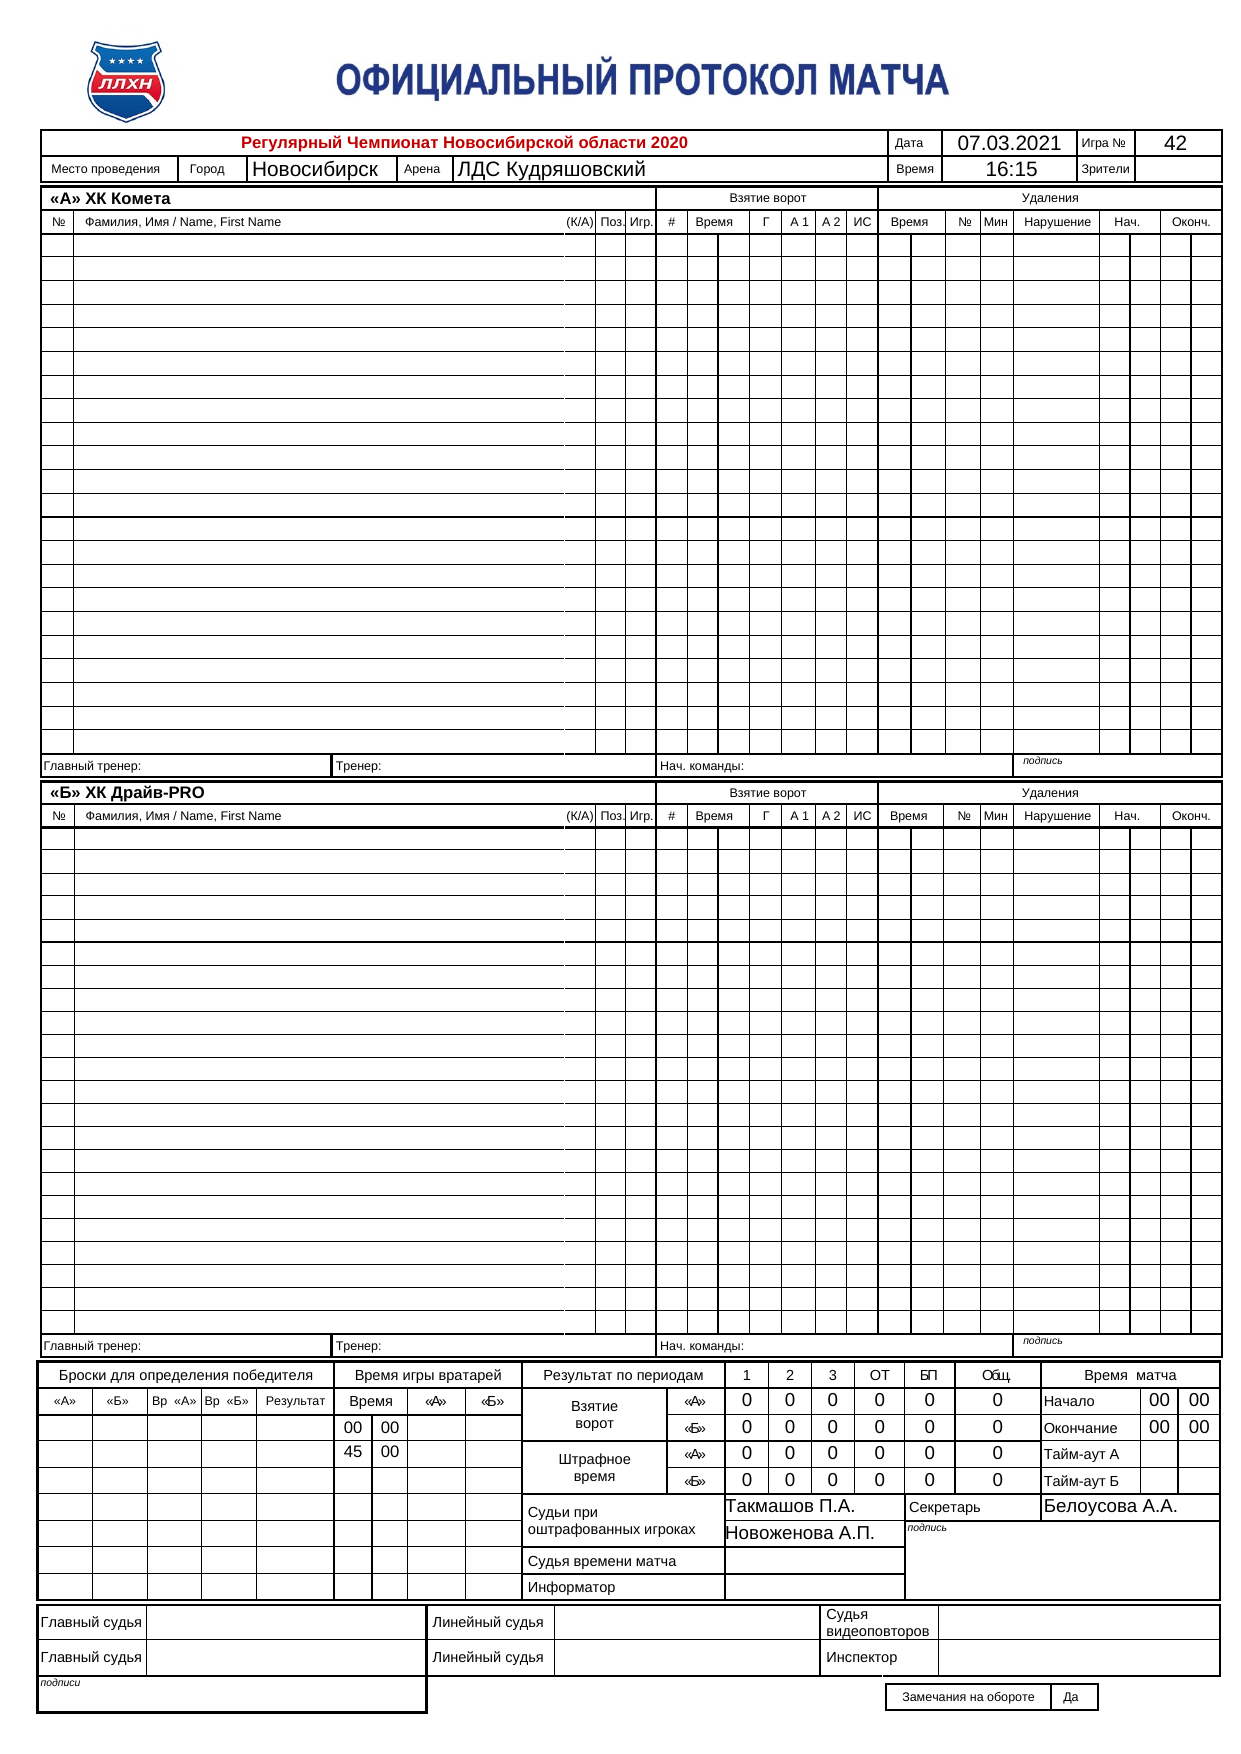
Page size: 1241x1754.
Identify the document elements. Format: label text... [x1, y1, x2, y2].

table_cell [1161, 470, 1190, 493]
table_cell [626, 829, 655, 849]
table_cell Вр «А» [148, 1389, 201, 1413]
table_cell [408, 1521, 465, 1546]
table_cell 00 [1179, 1389, 1219, 1413]
table_cell [626, 989, 655, 1011]
table_cell [688, 636, 717, 658]
table_cell [879, 1311, 910, 1333]
table_cell [847, 1242, 877, 1264]
table_cell [782, 850, 815, 872]
table_cell [719, 1081, 749, 1103]
table_cell [1192, 423, 1221, 445]
table_cell [946, 565, 980, 587]
table_cell [946, 588, 980, 611]
table_cell [944, 1219, 980, 1241]
table_cell [847, 1035, 877, 1057]
table_cell [565, 257, 595, 280]
table_cell [879, 829, 910, 849]
table_cell [74, 446, 564, 469]
table_cell [657, 829, 687, 849]
table_cell [335, 1521, 371, 1546]
table_cell Г [750, 211, 781, 233]
table_cell [879, 896, 910, 918]
table_cell [74, 352, 564, 374]
table_cell [148, 1521, 201, 1546]
table_cell [1100, 1265, 1129, 1287]
table_cell [1131, 470, 1160, 493]
table_cell Главный тренер: [42, 755, 330, 776]
table_cell [93, 1468, 147, 1493]
table_cell [596, 565, 625, 587]
table_cell [657, 1127, 687, 1149]
table_cell [879, 920, 910, 941]
table_cell Тайм-аут А [1042, 1441, 1140, 1467]
table_cell Нач. [1100, 211, 1160, 233]
table_cell 0 [812, 1389, 854, 1413]
table_cell [1161, 1219, 1190, 1241]
table_cell [74, 707, 564, 729]
table_cell [257, 1468, 333, 1493]
table_cell [816, 446, 846, 469]
table_cell [879, 1035, 910, 1057]
table_cell [750, 966, 781, 987]
table_cell Арена [398, 157, 452, 181]
table_cell [719, 1242, 749, 1264]
table_cell Инспектор [821, 1640, 938, 1675]
table_cell [1014, 376, 1099, 398]
table_cell [750, 281, 781, 303]
table_cell [816, 494, 846, 516]
table_cell [148, 1468, 201, 1493]
table_cell [626, 541, 655, 564]
table_cell [946, 659, 980, 682]
table_cell [1131, 541, 1160, 564]
table_cell [202, 1441, 256, 1467]
table_cell [981, 541, 1013, 564]
table_cell [147, 1640, 425, 1675]
table_cell 0 [769, 1468, 811, 1493]
table_cell Игр. [626, 211, 655, 233]
table_cell [981, 966, 1013, 987]
table_cell [1131, 1150, 1160, 1172]
table_cell [1131, 588, 1160, 611]
table_cell [816, 376, 846, 398]
table_header «А» ХК Комета [42, 188, 655, 209]
table_cell [74, 494, 564, 516]
table_cell [626, 565, 655, 587]
table_cell [782, 1265, 815, 1287]
table_cell [912, 1311, 943, 1333]
table_cell [1100, 683, 1129, 706]
table_cell [373, 1547, 407, 1573]
table_cell [626, 1150, 655, 1172]
table_cell [782, 943, 815, 964]
table_cell [93, 1416, 147, 1440]
table_cell [944, 1104, 980, 1126]
table_cell [75, 1058, 564, 1079]
table_cell [202, 1494, 256, 1520]
table_cell [1192, 829, 1221, 849]
table_cell [1014, 707, 1099, 729]
table_cell [1100, 565, 1129, 587]
table_cell [912, 1035, 943, 1057]
table_cell [657, 446, 687, 469]
table_cell [596, 1012, 625, 1033]
table_cell [596, 829, 625, 849]
table_cell [657, 659, 687, 682]
table_cell [565, 1035, 595, 1057]
table_cell [657, 352, 687, 374]
table_cell [879, 966, 910, 987]
table_cell [981, 829, 1013, 849]
table_cell [782, 446, 815, 469]
table_cell [912, 920, 943, 941]
table_cell [1161, 257, 1190, 280]
table_cell [688, 1219, 717, 1241]
table_cell подпись [906, 1522, 1219, 1599]
table_cell [750, 1242, 781, 1264]
table_cell [726, 1548, 904, 1573]
table_cell [1014, 943, 1099, 964]
table_cell [816, 565, 846, 587]
table_cell [719, 943, 749, 964]
table_cell [688, 1242, 717, 1264]
table_cell [596, 1196, 625, 1218]
table_cell 0 [905, 1389, 954, 1413]
table_cell [1136, 157, 1221, 181]
table_cell [596, 920, 625, 941]
table_cell [1100, 470, 1129, 493]
table_cell [750, 376, 781, 398]
table_cell [657, 588, 687, 611]
table_cell [1014, 423, 1099, 445]
table_header Броски для определения победителя [39, 1363, 333, 1387]
table_cell [42, 1035, 74, 1057]
picture [5, 28, 1179, 129]
table_cell [1100, 541, 1129, 564]
table_cell [946, 636, 980, 658]
table_cell [688, 850, 717, 872]
table_cell [847, 683, 877, 706]
table_cell [981, 730, 1013, 753]
table_cell [1131, 257, 1160, 280]
table_cell [565, 829, 595, 849]
table_cell [626, 850, 655, 872]
table_cell 0 [956, 1415, 1040, 1440]
table_cell [912, 707, 945, 729]
table_cell [626, 376, 655, 398]
table_cell [981, 896, 1013, 918]
table_cell [879, 352, 910, 374]
table_cell [565, 376, 595, 398]
table_cell [1192, 588, 1221, 611]
table_cell «А» [39, 1389, 92, 1413]
table_cell [626, 446, 655, 469]
table_cell [879, 707, 910, 729]
table_cell [912, 565, 945, 587]
table_cell [847, 966, 877, 987]
table_cell [1161, 829, 1190, 849]
table_cell [782, 352, 815, 374]
table_cell [657, 1104, 687, 1126]
table_cell [879, 1058, 910, 1079]
table_cell [1100, 1081, 1129, 1103]
table_cell [688, 494, 717, 516]
table_cell [408, 1468, 465, 1493]
table_cell [657, 281, 687, 303]
table_cell [912, 541, 945, 564]
table_cell [750, 518, 781, 540]
table_cell [626, 281, 655, 303]
table_cell 00 [373, 1441, 407, 1467]
table_cell [148, 1494, 201, 1520]
table_cell [1014, 1104, 1099, 1126]
table_cell [912, 943, 943, 964]
table_cell [257, 1494, 333, 1520]
table_cell [466, 1521, 521, 1546]
table_cell [688, 920, 717, 941]
table_cell [565, 518, 595, 540]
table_cell [719, 636, 749, 658]
table_cell [74, 518, 564, 540]
table_cell [1161, 1173, 1190, 1195]
table_cell [688, 1012, 717, 1033]
table_cell [879, 683, 910, 706]
table_cell [74, 636, 564, 658]
table_cell [408, 1494, 465, 1520]
table_cell [75, 1012, 564, 1033]
table_cell [816, 1173, 846, 1195]
table_cell [657, 376, 687, 398]
table_cell [750, 850, 781, 872]
table_cell [719, 1173, 749, 1195]
table_cell [912, 1058, 943, 1079]
table_cell [1131, 305, 1160, 327]
table_cell [1161, 1265, 1190, 1287]
table_cell [657, 1150, 687, 1172]
table_cell [944, 1150, 980, 1172]
table_cell [42, 920, 74, 941]
table_cell [912, 235, 945, 256]
table_header Взятие ворот [657, 188, 877, 209]
table_cell [816, 943, 846, 964]
table_cell [750, 1219, 781, 1241]
table_cell [879, 541, 910, 564]
table_header ОТ [855, 1363, 904, 1387]
table_cell [944, 850, 980, 872]
table_cell [596, 494, 625, 516]
table_cell [946, 328, 980, 351]
table_cell [750, 874, 781, 895]
table_cell [981, 446, 1013, 469]
table_cell [626, 352, 655, 374]
table_cell [565, 850, 595, 872]
table_cell [1014, 966, 1099, 987]
table_cell [42, 518, 73, 540]
table_cell [847, 1265, 877, 1287]
table_cell [657, 565, 687, 587]
table_cell [944, 1058, 980, 1079]
table_cell [596, 1288, 625, 1310]
table_cell [981, 612, 1013, 634]
table_cell [688, 730, 717, 753]
table_cell [42, 707, 73, 729]
table_cell [1100, 943, 1129, 964]
table_cell [912, 612, 945, 634]
table_cell [75, 989, 564, 1011]
table_cell [981, 1219, 1013, 1241]
table_cell [657, 470, 687, 493]
table_cell [626, 874, 655, 895]
table_cell [719, 470, 749, 493]
table_cell [626, 920, 655, 941]
table_cell [981, 257, 1013, 280]
table_cell [1192, 636, 1221, 658]
table_cell [719, 1288, 749, 1310]
table_cell Мин [981, 805, 1013, 826]
table_cell [565, 966, 595, 987]
table_cell «Б» [93, 1389, 147, 1413]
table_cell 00 [335, 1416, 371, 1440]
table_cell [1014, 328, 1099, 351]
table_cell [626, 1081, 655, 1103]
table_cell [1131, 707, 1160, 729]
table_cell [1192, 1127, 1221, 1149]
table_cell [912, 659, 945, 682]
table_cell [688, 588, 717, 611]
table_cell [42, 1012, 74, 1033]
table_cell [1179, 1441, 1219, 1467]
table_cell Штрафное время [523, 1442, 666, 1493]
table_cell [565, 541, 595, 564]
table_cell [688, 896, 717, 918]
table_cell [1192, 1219, 1221, 1241]
table_cell [847, 1311, 877, 1333]
table_cell [596, 1265, 625, 1287]
table_cell [42, 1242, 74, 1264]
table_cell № [944, 805, 980, 826]
table_cell 0 [956, 1389, 1040, 1413]
table_cell [1131, 1173, 1160, 1195]
table_cell 0 [726, 1415, 768, 1440]
table_cell [750, 636, 781, 658]
table_cell [1161, 305, 1190, 327]
table_cell [879, 446, 910, 469]
table_cell [981, 470, 1013, 493]
table_cell подписи [39, 1677, 425, 1711]
table_cell [74, 730, 564, 753]
table_cell [657, 920, 687, 941]
table_cell [879, 943, 910, 964]
table_cell [879, 1219, 910, 1241]
table_cell [626, 1311, 655, 1333]
table_cell [74, 588, 564, 611]
table_cell [626, 730, 655, 753]
table_cell [879, 1265, 910, 1287]
table_cell [816, 1058, 846, 1079]
table_cell [202, 1416, 256, 1440]
table_cell [39, 1468, 92, 1493]
table_cell [847, 470, 877, 493]
table_cell [1192, 920, 1221, 941]
table_cell [657, 966, 687, 987]
table_cell [847, 1150, 877, 1172]
table_cell [782, 896, 815, 918]
table_cell [565, 1127, 595, 1149]
table_cell Оконч. [1161, 805, 1221, 826]
table_cell [912, 518, 945, 540]
table_cell [1014, 1012, 1099, 1033]
table_cell [1141, 1441, 1177, 1467]
table_cell [816, 874, 846, 895]
table_cell [750, 707, 781, 729]
table_cell [466, 1547, 521, 1573]
table_header Замечания на обороте [887, 1685, 1050, 1709]
table_cell Судья видеоповторов [821, 1606, 938, 1639]
table_cell [626, 1242, 655, 1264]
table_cell [981, 943, 1013, 964]
table_cell 0 [726, 1442, 768, 1467]
table_cell Секретарь [906, 1495, 1040, 1520]
table_cell [782, 518, 815, 540]
table_cell [879, 376, 910, 398]
table_cell [688, 565, 717, 587]
table_cell [74, 328, 564, 351]
table_cell 00 [1141, 1389, 1177, 1413]
table_cell [74, 612, 564, 634]
table_cell [981, 1265, 1013, 1287]
table_cell [1014, 235, 1099, 256]
table_cell Главный тренер: [42, 1335, 330, 1356]
table_cell [1131, 1311, 1160, 1333]
table_cell [596, 730, 625, 753]
table_cell [782, 281, 815, 303]
table_cell [946, 541, 980, 564]
table_cell [750, 470, 781, 493]
table_cell [719, 659, 749, 682]
table_cell [42, 1311, 74, 1333]
table_cell [1192, 874, 1221, 895]
table_cell [657, 850, 687, 872]
table_cell [816, 470, 846, 493]
table_cell [912, 281, 945, 303]
table_cell [879, 1242, 910, 1264]
table_cell [946, 518, 980, 540]
table_cell [75, 1127, 564, 1149]
table_cell [719, 1219, 749, 1241]
table_cell [1100, 257, 1129, 280]
table_cell [1192, 305, 1221, 327]
table_cell [1192, 1196, 1221, 1218]
table_cell [847, 1058, 877, 1079]
table_cell [847, 829, 877, 849]
table_cell Зрители [1078, 157, 1134, 181]
table_cell [750, 989, 781, 1011]
table_cell [912, 966, 943, 987]
table_cell [1192, 1265, 1221, 1287]
table_cell [981, 1150, 1013, 1172]
table_cell [1100, 399, 1129, 422]
table_cell [719, 376, 749, 398]
table_cell Тайм-аут Б [1042, 1468, 1140, 1493]
table_cell [912, 352, 945, 374]
table_cell [202, 1468, 256, 1493]
table_cell [596, 1150, 625, 1172]
table_cell [719, 565, 749, 587]
table_cell [596, 896, 625, 918]
table_cell [335, 1574, 371, 1599]
table_cell [981, 1104, 1013, 1126]
table_header «Б» ХК Драйв-PRO [42, 783, 655, 803]
table_cell [1100, 1288, 1129, 1310]
table_cell [1131, 1081, 1160, 1103]
table_cell [912, 328, 945, 351]
table_cell [944, 1012, 980, 1033]
table_cell [1014, 659, 1099, 682]
table_cell [946, 399, 980, 422]
table_cell [39, 1416, 92, 1440]
table_cell Город [179, 157, 246, 181]
table_cell [1192, 446, 1221, 469]
table_cell [1161, 874, 1190, 895]
table_cell [596, 446, 625, 469]
table_cell [565, 1242, 595, 1264]
table_cell [688, 423, 717, 445]
table_cell [912, 376, 945, 398]
table_cell А 1 [782, 211, 815, 233]
table_cell [688, 518, 717, 540]
table_cell [565, 683, 595, 706]
table_cell [981, 1012, 1013, 1033]
table_cell [596, 423, 625, 445]
table_cell [1100, 328, 1129, 351]
table_cell [816, 612, 846, 634]
table_header Удаления [879, 188, 1221, 209]
table_cell [39, 1441, 92, 1467]
table_cell [816, 1196, 846, 1218]
table_cell [657, 541, 687, 564]
table_cell [750, 1058, 781, 1079]
table_cell [750, 1173, 781, 1195]
table_cell [750, 943, 781, 964]
table_cell [816, 966, 846, 987]
table_cell [688, 707, 717, 729]
table_cell [847, 376, 877, 398]
table_cell [626, 423, 655, 445]
table_cell [782, 1173, 815, 1195]
table_cell [816, 707, 846, 729]
table_cell [912, 989, 943, 1011]
table_cell [1192, 235, 1221, 256]
table_cell [93, 1521, 147, 1546]
table_cell [42, 423, 73, 445]
table_cell [782, 1150, 815, 1172]
table_cell [1100, 1104, 1129, 1126]
table_cell [912, 494, 945, 516]
table_cell [657, 1265, 687, 1287]
table_cell [782, 707, 815, 729]
table_cell [1014, 612, 1099, 634]
table_cell [1014, 920, 1099, 941]
table_cell [879, 730, 910, 753]
table_cell [42, 1058, 74, 1079]
table_cell [688, 1104, 717, 1126]
table_cell Время [335, 1389, 407, 1413]
table_cell [626, 257, 655, 280]
table_cell [688, 989, 717, 1011]
table_cell [1014, 588, 1099, 611]
table_cell [1100, 281, 1129, 303]
table_cell [565, 588, 595, 611]
table_cell [981, 659, 1013, 682]
table_cell [750, 1265, 781, 1287]
table_cell [1192, 352, 1221, 374]
table_cell [782, 659, 815, 682]
table_cell [565, 874, 595, 895]
table_cell (К/А) [565, 805, 595, 826]
table_cell [847, 328, 877, 351]
table_cell [816, 730, 846, 753]
table_cell [782, 612, 815, 634]
table_cell [42, 659, 73, 682]
table_cell [719, 612, 749, 634]
table_cell [879, 989, 910, 1011]
table_cell [1161, 1035, 1190, 1057]
table_cell [879, 399, 910, 422]
table_header 3 [812, 1363, 854, 1387]
table_cell [816, 1012, 846, 1033]
table_cell [1100, 1058, 1129, 1079]
table_cell [688, 470, 717, 493]
table_cell [596, 1058, 625, 1079]
table_cell Фамилия, Имя / Name, First Name [74, 211, 565, 233]
table_cell [1161, 730, 1190, 753]
table_cell [626, 1035, 655, 1057]
table_cell [782, 565, 815, 587]
table_cell [688, 1173, 717, 1195]
table_cell [847, 943, 877, 964]
table_cell [1131, 399, 1160, 422]
table_cell [719, 328, 749, 351]
table_cell [782, 1196, 815, 1218]
table_cell [879, 1104, 910, 1126]
table_cell [688, 376, 717, 398]
table_header Результат по периодам [523, 1363, 724, 1387]
table_cell подпись [1014, 1335, 1221, 1356]
table_cell [565, 730, 595, 753]
table_cell [750, 399, 781, 422]
table_cell [816, 588, 846, 611]
table_cell [879, 494, 910, 516]
table_cell [981, 352, 1013, 374]
table_cell [596, 636, 625, 658]
table_cell [847, 281, 877, 303]
table_cell [75, 1219, 564, 1241]
table_cell Г [750, 805, 781, 826]
table_cell [981, 1127, 1013, 1149]
table_cell [42, 257, 73, 280]
table_cell [1192, 707, 1221, 729]
table_cell [148, 1547, 201, 1573]
table_cell [750, 659, 781, 682]
table_cell [688, 305, 717, 327]
table_cell [1131, 494, 1160, 516]
table_cell [626, 1058, 655, 1079]
table_cell [75, 1104, 564, 1126]
table_cell [1014, 850, 1099, 872]
table_cell [657, 1012, 687, 1033]
table_cell [626, 1219, 655, 1241]
table_cell [596, 1311, 625, 1333]
table_cell «Б » [466, 1389, 521, 1413]
table_cell [42, 1081, 74, 1103]
table_cell [981, 305, 1013, 327]
table_cell 0 [855, 1389, 904, 1413]
table_cell [1192, 1173, 1221, 1195]
table_cell [42, 541, 73, 564]
table_cell [750, 352, 781, 374]
table_cell [946, 305, 980, 327]
table_cell [1014, 1127, 1099, 1149]
table_cell [1131, 829, 1160, 849]
table_cell [1100, 1219, 1129, 1241]
table_cell [847, 1012, 877, 1033]
table_cell [719, 588, 749, 611]
table_cell 0 [905, 1415, 954, 1440]
table_cell [688, 966, 717, 987]
table_cell [1131, 518, 1160, 540]
table_cell [555, 1640, 819, 1675]
table_cell [912, 1127, 943, 1149]
table_cell [946, 683, 980, 706]
table_cell [847, 565, 877, 587]
table_cell [1014, 518, 1099, 540]
table_cell [912, 1150, 943, 1172]
table_cell [1131, 1104, 1160, 1126]
table_cell [981, 920, 1013, 941]
table_cell [1014, 1288, 1099, 1310]
table_cell [946, 257, 980, 280]
table_cell [912, 446, 945, 469]
table_cell [1192, 1150, 1221, 1172]
table_cell [750, 1012, 781, 1033]
table_cell [981, 1288, 1013, 1310]
table_cell [596, 235, 625, 256]
table_cell [912, 399, 945, 422]
table_cell [879, 874, 910, 895]
table_cell 0 [812, 1415, 854, 1440]
table_cell Нарушение [1014, 805, 1099, 826]
table_cell ИС [847, 211, 877, 233]
table_cell [782, 1104, 815, 1126]
table_cell [944, 1242, 980, 1264]
table_cell [1161, 1288, 1190, 1310]
table_cell [879, 305, 910, 327]
table_cell [1100, 376, 1129, 398]
table_cell [946, 446, 980, 469]
table_cell [42, 470, 73, 493]
table_cell [719, 1012, 749, 1033]
table_cell [782, 257, 815, 280]
table_cell [981, 1058, 1013, 1079]
table_cell А 1 [782, 805, 815, 826]
table_cell [782, 1081, 815, 1103]
table_cell [657, 707, 687, 729]
table_cell Оконч. [1161, 211, 1221, 233]
table_cell [42, 896, 74, 918]
table_cell [879, 1196, 910, 1218]
table_cell [879, 612, 910, 634]
table_cell [750, 1081, 781, 1103]
table_cell [944, 829, 980, 849]
table_cell 0 [812, 1442, 854, 1467]
table_cell [1014, 399, 1099, 422]
table_cell [719, 850, 749, 872]
table_cell [912, 305, 945, 327]
table_cell [719, 1058, 749, 1079]
table_cell [946, 235, 980, 256]
table_cell [75, 1196, 564, 1218]
table_cell [75, 1265, 564, 1287]
table_cell [816, 1265, 846, 1287]
table_cell [42, 683, 73, 706]
table_cell [565, 1150, 595, 1172]
table_cell [981, 1081, 1013, 1103]
table_cell [596, 399, 625, 422]
table_cell [596, 376, 625, 398]
table_cell [719, 352, 749, 374]
table_cell [657, 1058, 687, 1079]
table_cell 0 [905, 1442, 954, 1467]
table_cell 0 [855, 1415, 904, 1440]
table_cell Игр. [626, 805, 655, 826]
table_cell № [42, 805, 74, 826]
table_cell [42, 376, 73, 398]
table_cell [596, 518, 625, 540]
table_cell [879, 1173, 910, 1195]
table_cell [1131, 1058, 1160, 1079]
table_cell [782, 1127, 815, 1149]
table_cell # [657, 805, 687, 826]
table_cell ИС [847, 805, 877, 826]
table_cell [626, 659, 655, 682]
table_header 2 [769, 1363, 811, 1387]
table_cell [1100, 1127, 1129, 1149]
table_cell [847, 1104, 877, 1126]
table_cell [1014, 1219, 1099, 1241]
table_cell [688, 399, 717, 422]
table_cell [981, 423, 1013, 445]
table_cell [93, 1547, 147, 1573]
table_cell [1100, 966, 1129, 987]
table_cell [596, 588, 625, 611]
table_cell Время [879, 211, 945, 233]
table_cell [719, 1035, 749, 1057]
table_cell [816, 257, 846, 280]
table_cell [1131, 281, 1160, 303]
table_cell [816, 423, 846, 445]
table_cell [42, 494, 73, 516]
table_cell [373, 1494, 407, 1520]
table_cell [657, 683, 687, 706]
table_cell [1100, 423, 1129, 445]
table_cell [688, 257, 717, 280]
table_cell А 2 [816, 805, 846, 826]
table_cell [750, 494, 781, 516]
table_cell [879, 328, 910, 351]
table_cell [657, 305, 687, 327]
table_cell [1131, 1219, 1160, 1241]
table_cell [847, 518, 877, 540]
table_cell [912, 1196, 943, 1218]
table_cell Линейный судья [428, 1640, 554, 1675]
table_cell [944, 943, 980, 964]
table_cell [1161, 943, 1190, 964]
table_cell [912, 1288, 943, 1310]
table_cell [944, 966, 980, 987]
table_cell [879, 659, 910, 682]
table_cell [565, 1288, 595, 1310]
table_cell [596, 1242, 625, 1264]
table_cell 0 [905, 1468, 954, 1493]
table_cell [1179, 1468, 1219, 1493]
table_cell «А» [668, 1389, 724, 1413]
table_cell [946, 352, 980, 374]
table_cell [1100, 1150, 1129, 1172]
table_cell [847, 494, 877, 516]
table_cell [883, 1677, 1220, 1681]
table_cell [565, 494, 595, 516]
table_cell [1161, 850, 1190, 872]
table_cell [719, 494, 749, 516]
table_cell [944, 1311, 980, 1333]
table_cell [1161, 518, 1190, 540]
table_cell [596, 541, 625, 564]
table_cell [1161, 1150, 1190, 1172]
table_cell [1100, 352, 1129, 374]
table_cell [847, 1219, 877, 1241]
table_cell [1014, 305, 1099, 327]
table_cell [565, 328, 595, 351]
table_cell [1100, 1242, 1129, 1264]
table_header Да [1052, 1685, 1097, 1709]
table_cell [202, 1574, 256, 1599]
table_cell [1161, 612, 1190, 634]
table_cell Новосибирск [248, 157, 396, 181]
table_cell [946, 707, 980, 729]
table_cell [719, 707, 749, 729]
table_cell [719, 446, 749, 469]
table_cell [1192, 850, 1221, 872]
table_cell [847, 1173, 877, 1195]
table_cell [1100, 829, 1129, 849]
table_cell [750, 896, 781, 918]
table_cell ЛДС Кудряшовский [454, 157, 887, 181]
table_cell [1161, 1242, 1190, 1264]
table_cell [981, 588, 1013, 611]
table_cell [719, 989, 749, 1011]
table_cell [1161, 446, 1190, 469]
table_cell [408, 1416, 465, 1440]
table_cell [42, 730, 73, 753]
table_cell [1100, 896, 1129, 918]
table_cell [912, 829, 943, 849]
table_cell [74, 470, 564, 493]
table_cell Судья времени матча [523, 1548, 724, 1573]
table_cell Поз. [596, 211, 625, 233]
table_cell [657, 1311, 687, 1333]
table_cell [257, 1441, 333, 1467]
table_cell [847, 588, 877, 611]
table_cell [750, 423, 781, 445]
table_cell [719, 541, 749, 564]
table_cell [750, 235, 781, 256]
table_cell [596, 1081, 625, 1103]
table_cell № [42, 211, 73, 233]
table_cell [466, 1468, 521, 1493]
table_cell [74, 376, 564, 398]
table_cell [596, 352, 625, 374]
table_cell [750, 446, 781, 469]
table_cell [657, 328, 687, 351]
table_cell [944, 989, 980, 1011]
table_cell [202, 1521, 256, 1546]
table_cell [1014, 565, 1099, 587]
table_cell [1161, 707, 1190, 729]
table_cell [750, 920, 781, 941]
table_cell [1100, 518, 1129, 540]
table_cell [565, 281, 595, 303]
table_cell [816, 1242, 846, 1264]
table_cell [816, 1104, 846, 1126]
table_cell Такмашов П.А. [726, 1495, 904, 1520]
table_cell [1099, 1682, 1220, 1711]
table_cell [657, 636, 687, 658]
table_cell [1161, 683, 1190, 706]
table_cell [75, 1035, 564, 1057]
table_cell [782, 966, 815, 987]
table_cell [466, 1441, 521, 1467]
table_cell [879, 235, 910, 256]
table_cell [912, 423, 945, 445]
table_cell [565, 565, 595, 587]
table_cell [847, 612, 877, 634]
table_cell [626, 683, 655, 706]
table_cell [148, 1416, 201, 1440]
table_cell № [946, 211, 980, 233]
table_cell [1192, 1081, 1221, 1103]
table_cell Вр «Б» [202, 1389, 256, 1413]
table_cell Поз. [596, 805, 625, 826]
table_cell [1192, 989, 1221, 1011]
table_cell [1192, 1288, 1221, 1310]
table_cell [626, 1127, 655, 1149]
table_cell [847, 352, 877, 374]
table_cell [565, 1265, 595, 1287]
table_cell [75, 874, 564, 895]
table_header Взятие ворот [657, 783, 877, 803]
table_cell [688, 683, 717, 706]
table_cell [847, 1196, 877, 1218]
table_cell [1192, 1242, 1221, 1264]
table_cell [74, 565, 564, 587]
table_cell Главный судья [39, 1640, 146, 1675]
table_cell [74, 235, 564, 256]
table_cell 0 [726, 1468, 768, 1493]
table_cell [688, 235, 717, 256]
table_cell [373, 1521, 407, 1546]
table_cell [1014, 281, 1099, 303]
table_cell [1141, 1468, 1177, 1493]
table_cell [1131, 1196, 1160, 1218]
table_cell [946, 612, 980, 634]
table_cell [596, 989, 625, 1011]
table_cell [148, 1574, 201, 1599]
table_cell Белоусова А.А. [1042, 1495, 1219, 1520]
table_cell [75, 850, 564, 872]
table_cell [565, 707, 595, 729]
table_cell [657, 1242, 687, 1264]
table_cell [782, 588, 815, 611]
table_cell [719, 1127, 749, 1149]
table_cell [879, 850, 910, 872]
table_cell [944, 1173, 980, 1195]
table_cell [981, 636, 1013, 658]
table_cell [981, 328, 1013, 351]
table_cell [626, 1012, 655, 1033]
table_cell [74, 659, 564, 682]
table_cell [335, 1468, 371, 1493]
table_cell [782, 376, 815, 398]
table_cell [565, 659, 595, 682]
table_cell [847, 850, 877, 872]
table_cell [42, 943, 74, 964]
table_cell [1161, 920, 1190, 941]
table_cell [1192, 683, 1221, 706]
table_header 42 [1136, 131, 1221, 155]
table_cell [1161, 1127, 1190, 1149]
table_cell [1161, 966, 1190, 987]
table_header 07.03.2021 [943, 131, 1076, 155]
table_cell [565, 1104, 595, 1126]
table_cell [626, 1288, 655, 1310]
table_cell [565, 896, 595, 918]
table_cell [42, 1150, 74, 1172]
table_cell [944, 1081, 980, 1103]
table_cell [657, 235, 687, 256]
table_cell [42, 612, 73, 634]
table_cell [657, 494, 687, 516]
table_cell [688, 1265, 717, 1287]
table_cell [912, 874, 943, 895]
table_cell [626, 896, 655, 918]
table_cell [596, 470, 625, 493]
table_cell [816, 1311, 846, 1333]
table_cell [912, 1265, 943, 1287]
table_cell [912, 1173, 943, 1195]
table_cell [847, 235, 877, 256]
table_cell [719, 1196, 749, 1218]
table_cell [981, 518, 1013, 540]
table_cell А 2 [816, 211, 846, 233]
table_cell [816, 518, 846, 540]
table_cell [816, 683, 846, 706]
table_cell [565, 1058, 595, 1079]
table_cell [39, 1547, 92, 1573]
table_cell [981, 376, 1013, 398]
table_cell [782, 423, 815, 445]
table_cell [782, 1242, 815, 1264]
table_cell [42, 446, 73, 469]
table_cell [1014, 1150, 1099, 1172]
table_cell [75, 966, 564, 987]
table_cell [1161, 896, 1190, 918]
table_cell «Б» [668, 1415, 724, 1440]
table_cell 0 [956, 1442, 1040, 1467]
table_cell [75, 943, 564, 964]
table_cell [75, 920, 564, 941]
table_cell [782, 1311, 815, 1333]
table_cell [688, 446, 717, 469]
table_cell Время [889, 157, 941, 181]
table_cell [596, 1035, 625, 1057]
table_cell [1100, 1311, 1129, 1333]
table_cell [626, 636, 655, 658]
table_cell [719, 683, 749, 706]
table_cell [74, 423, 564, 445]
table_header 1 [726, 1363, 768, 1387]
table_cell [1100, 494, 1129, 516]
table_cell [1014, 1035, 1099, 1057]
table_cell [42, 989, 74, 1011]
table_cell [42, 305, 73, 327]
table_cell [719, 966, 749, 987]
table_cell [816, 659, 846, 682]
table_cell Время [688, 805, 749, 826]
table_cell [42, 850, 74, 872]
table_cell [782, 730, 815, 753]
table_cell [981, 874, 1013, 895]
table_cell [782, 470, 815, 493]
table_cell [816, 1150, 846, 1172]
table_cell [879, 588, 910, 611]
table_cell [782, 305, 815, 327]
table_cell [1014, 470, 1099, 493]
table_cell [1192, 612, 1221, 634]
table_cell [847, 874, 877, 895]
table_cell [565, 423, 595, 445]
table_cell [74, 399, 564, 422]
table_cell Время [688, 211, 749, 233]
table_cell [1161, 399, 1190, 422]
table_cell 0 [855, 1468, 904, 1493]
table_cell [750, 257, 781, 280]
table_cell [565, 446, 595, 469]
table_header Время матча [1042, 1363, 1219, 1387]
table_cell [1014, 446, 1099, 469]
table_cell [657, 257, 687, 280]
table_cell 0 [956, 1468, 1040, 1493]
table_cell [750, 683, 781, 706]
table_cell [626, 943, 655, 964]
table_cell [565, 305, 595, 327]
table_cell [626, 305, 655, 327]
table_cell [782, 541, 815, 564]
table_cell [596, 257, 625, 280]
table_cell Нач. [1100, 805, 1160, 826]
table_cell [1192, 659, 1221, 682]
table_cell [816, 541, 846, 564]
table_cell [565, 989, 595, 1011]
table_cell Судьи при оштрафованных игроках [523, 1495, 724, 1546]
table_cell [1014, 494, 1099, 516]
table_cell [816, 850, 846, 872]
table_cell [1014, 1311, 1099, 1333]
table_cell [657, 730, 687, 753]
table_cell [1192, 399, 1221, 422]
table_cell [688, 281, 717, 303]
table_cell [879, 281, 910, 303]
table_cell [1161, 989, 1190, 1011]
table_cell [912, 850, 943, 872]
table_cell [1131, 1265, 1160, 1287]
table_cell [816, 989, 846, 1011]
table_cell [39, 1521, 92, 1546]
table_cell [912, 1242, 943, 1264]
table_cell [565, 235, 595, 256]
table_cell [1131, 446, 1160, 469]
table_cell [93, 1574, 147, 1599]
table_cell 00 [1179, 1415, 1219, 1440]
table_cell [879, 1150, 910, 1172]
table_cell [1014, 1242, 1099, 1264]
table_cell [847, 659, 877, 682]
table_cell [1192, 376, 1221, 398]
table_cell [148, 1441, 201, 1467]
table_cell [257, 1521, 333, 1546]
table_cell [847, 707, 877, 729]
table_cell [42, 399, 73, 422]
table_cell [750, 1288, 781, 1310]
table_cell [42, 588, 73, 611]
table_cell [1161, 659, 1190, 682]
table_cell [75, 1173, 564, 1195]
table_cell [944, 1288, 980, 1310]
table_cell [1161, 588, 1190, 611]
table_cell [816, 305, 846, 327]
table_cell [879, 636, 910, 658]
table_cell [596, 1173, 625, 1195]
table_cell [1100, 588, 1129, 611]
table_cell [657, 399, 687, 422]
table_cell [657, 423, 687, 445]
table_cell [657, 989, 687, 1011]
table_cell [750, 328, 781, 351]
table_cell [847, 989, 877, 1011]
table_cell [42, 1219, 74, 1241]
table_cell [1014, 1173, 1099, 1195]
table_cell [782, 829, 815, 849]
table_cell [981, 235, 1013, 256]
table_cell [719, 730, 749, 753]
table_cell [42, 1104, 74, 1126]
table_cell [408, 1547, 465, 1573]
table_cell [719, 874, 749, 895]
table_cell [847, 1081, 877, 1103]
table_cell [939, 1640, 1219, 1675]
table_cell [912, 470, 945, 493]
table_cell 45 [335, 1441, 371, 1467]
table_header Удаления [879, 783, 1221, 803]
table_cell [912, 1081, 943, 1103]
table_cell Мин [981, 211, 1013, 233]
table_cell [719, 1265, 749, 1287]
table_cell [1014, 896, 1099, 918]
table_cell [75, 1150, 564, 1172]
table_cell 0 [812, 1468, 854, 1493]
table_cell [1131, 730, 1160, 753]
table_cell [596, 1219, 625, 1241]
table_cell [1100, 989, 1129, 1011]
table_cell [1161, 376, 1190, 398]
table_cell [782, 874, 815, 895]
table_cell [565, 1081, 595, 1103]
table_cell [626, 1104, 655, 1126]
table_cell Окончание [1042, 1415, 1140, 1440]
table_cell [1192, 966, 1221, 987]
table_cell «А» [668, 1442, 724, 1467]
table_cell [750, 612, 781, 634]
table_cell [944, 920, 980, 941]
table_cell [816, 235, 846, 256]
table_cell [1192, 730, 1221, 753]
table_cell [847, 399, 877, 422]
table_cell [1100, 1196, 1129, 1218]
table_cell [719, 281, 749, 303]
table_cell [816, 352, 846, 374]
table_cell [879, 1127, 910, 1149]
table_cell [782, 328, 815, 351]
table_cell [816, 829, 846, 849]
table_cell [1131, 966, 1160, 987]
table_cell [688, 874, 717, 895]
table_cell Фамилия, Имя / Name, First Name [75, 805, 565, 826]
table_cell [74, 541, 564, 564]
table_cell [944, 874, 980, 895]
table_cell [782, 399, 815, 422]
table_cell [257, 1574, 333, 1599]
table_cell [93, 1441, 147, 1467]
table_cell [1161, 1104, 1190, 1126]
table_cell Начало [1042, 1389, 1140, 1413]
table_cell [879, 565, 910, 587]
table_cell [657, 1196, 687, 1218]
table_cell [688, 1311, 717, 1333]
table_header БП [905, 1363, 954, 1387]
table_cell 0 [769, 1442, 811, 1467]
table_cell [1014, 352, 1099, 374]
table_cell [912, 588, 945, 611]
table_cell [981, 1035, 1013, 1057]
table_cell [719, 423, 749, 445]
table_cell [596, 1127, 625, 1149]
table_cell Время [879, 805, 943, 826]
table_cell [1131, 989, 1160, 1011]
table_cell [750, 1035, 781, 1057]
table_cell [688, 1288, 717, 1310]
table_cell [719, 1104, 749, 1126]
table_cell [657, 612, 687, 634]
table_cell [1100, 1012, 1129, 1033]
table_cell [1161, 494, 1190, 516]
table_cell [466, 1574, 521, 1599]
table_cell [750, 565, 781, 587]
table_cell [626, 1173, 655, 1195]
table_cell [1192, 494, 1221, 516]
table_cell [75, 1081, 564, 1103]
table_header Время игры вратарей [335, 1363, 521, 1387]
table_cell [1161, 565, 1190, 587]
table_cell [1100, 707, 1129, 729]
table_cell [939, 1606, 1219, 1639]
table_cell [596, 659, 625, 682]
table_cell [719, 920, 749, 941]
table_cell [981, 399, 1013, 422]
table_cell [565, 1219, 595, 1241]
table_cell [75, 1288, 564, 1310]
table_cell [565, 636, 595, 658]
table_cell [946, 281, 980, 303]
table_cell [1100, 305, 1129, 327]
table_cell [816, 1127, 846, 1149]
table_cell [750, 1196, 781, 1218]
table_cell [42, 966, 74, 987]
table_cell [1161, 541, 1190, 564]
table_cell [816, 1288, 846, 1310]
table_cell [596, 612, 625, 634]
table_cell [946, 730, 980, 753]
table_cell [1014, 1196, 1099, 1218]
table_cell Результат [257, 1389, 333, 1413]
table_cell [596, 966, 625, 987]
table_cell [1100, 920, 1129, 941]
table_cell [1192, 1311, 1221, 1333]
table_cell [912, 896, 943, 918]
table_cell [1161, 1012, 1190, 1033]
table_cell [1161, 352, 1190, 374]
table_cell [944, 1196, 980, 1218]
table_cell подпись [1014, 755, 1221, 776]
table_cell [42, 1173, 74, 1195]
table_cell Линейный судья [428, 1606, 554, 1639]
table_cell [596, 707, 625, 729]
table_cell [626, 612, 655, 634]
table_cell [75, 1242, 564, 1264]
table_cell [42, 1265, 74, 1287]
table_cell [1014, 1081, 1099, 1103]
table_cell [981, 1173, 1013, 1195]
table_cell # [657, 211, 687, 233]
table_cell [1131, 612, 1160, 634]
table_cell [879, 470, 910, 493]
table_cell [75, 829, 564, 849]
table_cell [1014, 1058, 1099, 1079]
table_cell [42, 1196, 74, 1218]
table_cell Главный судья [39, 1606, 146, 1639]
table_cell [847, 257, 877, 280]
table_cell [944, 1035, 980, 1057]
table_cell [726, 1575, 904, 1599]
table_cell [596, 1104, 625, 1126]
table_cell [946, 494, 980, 516]
table_cell [847, 730, 877, 753]
table_cell [782, 683, 815, 706]
table_cell Новоженова А.П. [726, 1521, 904, 1546]
table_cell [657, 1288, 687, 1310]
table_cell [750, 1127, 781, 1149]
table_cell [912, 257, 945, 280]
table_cell [981, 707, 1013, 729]
table_cell [688, 1196, 717, 1218]
table_cell [626, 966, 655, 987]
table_cell [1100, 235, 1129, 256]
table_cell [1014, 541, 1099, 564]
table_cell [1100, 636, 1129, 658]
table_cell [657, 518, 687, 540]
table_cell [750, 305, 781, 327]
table_cell [719, 1150, 749, 1172]
table_cell [1014, 683, 1099, 706]
table_cell [257, 1547, 333, 1573]
table_cell [879, 1012, 910, 1033]
table_cell [719, 518, 749, 540]
table_cell [782, 1219, 815, 1241]
table_cell [74, 305, 564, 327]
table_cell [688, 1127, 717, 1149]
table_cell [782, 494, 815, 516]
table_cell [1131, 943, 1160, 964]
table_cell [1131, 423, 1160, 445]
table_cell [1100, 446, 1129, 469]
table_cell [626, 588, 655, 611]
table_cell [879, 518, 910, 540]
table_cell [1014, 989, 1099, 1011]
table_cell [657, 1219, 687, 1241]
table_cell [1014, 829, 1099, 849]
table_cell [657, 896, 687, 918]
table_cell [847, 920, 877, 941]
table_cell «Б» [668, 1468, 724, 1493]
table_cell [944, 1127, 980, 1149]
table_cell [565, 1311, 595, 1333]
table_cell [42, 1127, 74, 1149]
table_cell [565, 352, 595, 374]
table_cell [74, 683, 564, 706]
table_cell [42, 281, 73, 303]
table_cell [912, 1219, 943, 1241]
table_cell [1131, 874, 1160, 895]
table_cell [816, 636, 846, 658]
table_cell [879, 1081, 910, 1103]
table_cell [596, 683, 625, 706]
table_cell 00 [373, 1416, 407, 1440]
table_cell [1131, 376, 1160, 398]
table_cell [688, 352, 717, 374]
table_header Общ. [956, 1363, 1040, 1387]
table_cell Нач. команды: [657, 755, 1012, 776]
table_cell [782, 989, 815, 1011]
table_cell [39, 1494, 92, 1520]
table_cell [555, 1606, 819, 1639]
table_cell [688, 1035, 717, 1057]
table_cell [42, 636, 73, 658]
table_cell [688, 659, 717, 682]
table_cell [1100, 874, 1129, 895]
table_cell [847, 896, 877, 918]
table_cell [912, 1104, 943, 1126]
table_cell [373, 1468, 407, 1493]
table_cell [42, 829, 74, 849]
table_cell [750, 1150, 781, 1172]
table_cell [74, 257, 564, 280]
table_cell Взятие ворот [523, 1389, 666, 1440]
table_cell [565, 1173, 595, 1195]
table_cell [688, 328, 717, 351]
table_cell [335, 1547, 371, 1573]
table_cell [626, 518, 655, 540]
table_cell Место проведения [42, 157, 177, 181]
table_cell [626, 707, 655, 729]
table_cell [42, 565, 73, 587]
table_cell [719, 235, 749, 256]
table_cell [946, 376, 980, 398]
table_cell [981, 281, 1013, 303]
table_cell [946, 470, 980, 493]
table_cell [981, 1311, 1013, 1333]
table_cell [782, 1288, 815, 1310]
table_cell [75, 1311, 564, 1333]
table_cell [1131, 1012, 1160, 1033]
table_cell [782, 1012, 815, 1033]
table_cell [1161, 1081, 1190, 1103]
table_cell [750, 829, 781, 849]
table_cell [944, 1265, 980, 1287]
table_cell [981, 1196, 1013, 1218]
table_cell [816, 896, 846, 918]
table_cell [1100, 1035, 1129, 1057]
table_cell [782, 1058, 815, 1079]
table_cell [1161, 235, 1190, 256]
table_cell [335, 1494, 371, 1520]
table_cell [750, 541, 781, 564]
table_cell [466, 1494, 521, 1520]
table_cell [1100, 612, 1129, 634]
table_cell [75, 896, 564, 918]
table_cell [981, 989, 1013, 1011]
table_cell [1131, 636, 1160, 658]
table_cell [42, 235, 73, 256]
table_cell [688, 1081, 717, 1103]
table_cell [1131, 1288, 1160, 1310]
table_cell [408, 1441, 465, 1467]
table_cell [202, 1547, 256, 1573]
table_cell [688, 612, 717, 634]
table_cell [847, 541, 877, 564]
table_cell [466, 1416, 521, 1440]
table_cell [750, 1311, 781, 1333]
table_cell [42, 328, 73, 351]
table_cell [816, 281, 846, 303]
table_cell [1131, 1242, 1160, 1264]
table_cell [847, 446, 877, 469]
table_cell [719, 1311, 749, 1333]
table_cell Информатор [523, 1575, 724, 1599]
table_cell «А» [408, 1389, 465, 1413]
table_cell Нарушение [1014, 211, 1099, 233]
table_cell [1131, 1035, 1160, 1057]
table_cell [1100, 659, 1129, 682]
table_cell [782, 636, 815, 658]
table_cell [688, 1058, 717, 1079]
table_cell [1192, 565, 1221, 587]
table_cell [981, 565, 1013, 587]
table_cell [1192, 1058, 1221, 1079]
table_cell [912, 1012, 943, 1033]
table_cell [657, 874, 687, 895]
table_cell [1161, 423, 1190, 445]
table_cell [1192, 518, 1221, 540]
table_cell Нач. команды: [657, 1335, 1012, 1356]
table_cell [981, 850, 1013, 872]
table_cell 0 [855, 1442, 904, 1467]
table_cell (К/А) [565, 211, 595, 233]
table_cell Тренер: [333, 755, 655, 776]
table_cell [74, 281, 564, 303]
table_cell [719, 399, 749, 422]
table_cell [565, 920, 595, 941]
table_cell [1014, 730, 1099, 753]
table_cell [626, 399, 655, 422]
table_cell [1192, 470, 1221, 493]
table_cell [1161, 281, 1190, 303]
table_cell [719, 896, 749, 918]
table_cell [93, 1494, 147, 1520]
table_cell [946, 423, 980, 445]
table_cell [1131, 896, 1160, 918]
table_cell [39, 1574, 92, 1599]
table_cell [42, 874, 74, 895]
table_cell [879, 1288, 910, 1310]
table_cell [719, 305, 749, 327]
table_cell 00 [1141, 1415, 1177, 1440]
table_cell [750, 730, 781, 753]
table_cell [657, 1173, 687, 1195]
table_cell [816, 328, 846, 351]
table_cell [1161, 328, 1190, 351]
table_cell [719, 829, 749, 849]
table_cell [1131, 920, 1160, 941]
table_cell [1131, 683, 1160, 706]
table_cell [847, 1288, 877, 1310]
table_cell [750, 1104, 781, 1126]
table_cell [1192, 896, 1221, 918]
table_cell [1192, 257, 1221, 280]
table_cell [1014, 874, 1099, 895]
table_cell [816, 1219, 846, 1241]
table_cell [626, 328, 655, 351]
table_cell [847, 636, 877, 658]
table_cell 16:15 [943, 157, 1076, 181]
table_cell [626, 494, 655, 516]
table_cell [1014, 257, 1099, 280]
table_cell [626, 470, 655, 493]
table_cell [1131, 328, 1160, 351]
table_cell [565, 1196, 595, 1218]
table_cell [626, 1196, 655, 1218]
table_cell [816, 920, 846, 941]
table_cell [1192, 328, 1221, 351]
table_cell [847, 1127, 877, 1149]
table_cell 0 [769, 1415, 811, 1440]
table_cell [847, 423, 877, 445]
table_cell [596, 305, 625, 327]
table_cell [1161, 636, 1190, 658]
table_cell [782, 1035, 815, 1057]
table_cell [42, 1288, 74, 1310]
table_cell [1161, 1311, 1190, 1333]
table_cell [1192, 1035, 1221, 1057]
table_cell [1192, 281, 1221, 303]
table_cell [1131, 565, 1160, 587]
table_cell [816, 1081, 846, 1103]
table_cell [626, 1265, 655, 1287]
table_cell [879, 423, 910, 445]
table_cell [912, 683, 945, 706]
table_cell Тренер: [333, 1335, 655, 1356]
table_cell [1014, 636, 1099, 658]
table_cell [688, 541, 717, 564]
table_cell [1192, 943, 1221, 964]
table_cell [782, 920, 815, 941]
table_cell [1014, 1265, 1099, 1287]
table_cell [1161, 1196, 1190, 1218]
table_header Регулярный Чемпионат Новосибирской области 2020 [42, 131, 887, 155]
table_cell [944, 896, 980, 918]
table_cell [565, 1012, 595, 1033]
table_header Игра № [1078, 131, 1134, 155]
table_cell [1100, 1173, 1129, 1195]
table_cell [1161, 1058, 1190, 1079]
table_cell [147, 1606, 425, 1639]
table_cell [981, 1242, 1013, 1264]
table_cell [565, 399, 595, 422]
table_cell [1131, 850, 1160, 872]
table_cell [565, 470, 595, 493]
table_cell [1131, 352, 1160, 374]
table_cell [596, 281, 625, 303]
table_cell [981, 683, 1013, 706]
table_cell [816, 1035, 846, 1057]
table_cell [912, 730, 945, 753]
table_cell [1131, 659, 1160, 682]
table_cell [408, 1574, 465, 1599]
table_cell [42, 352, 73, 374]
table_cell [816, 399, 846, 422]
table_cell [657, 943, 687, 964]
table_cell [428, 1677, 882, 1711]
table_cell 0 [726, 1389, 768, 1413]
table_cell [879, 257, 910, 280]
table_cell [1192, 1104, 1221, 1126]
table_cell [565, 943, 595, 964]
table_cell [688, 829, 717, 849]
table_cell 0 [769, 1389, 811, 1413]
table_cell [257, 1416, 333, 1440]
table_cell [596, 943, 625, 964]
table_cell [657, 1081, 687, 1103]
table_cell [1192, 541, 1221, 564]
table_cell [596, 850, 625, 872]
table_cell [1100, 850, 1129, 872]
table_cell [782, 235, 815, 256]
table_header Дата [889, 131, 941, 155]
table_cell [1131, 1127, 1160, 1149]
table_cell [596, 328, 625, 351]
table_cell [596, 874, 625, 895]
table_cell [626, 235, 655, 256]
table_cell [1100, 730, 1129, 753]
table_cell [912, 636, 945, 658]
table_cell [688, 943, 717, 964]
table_cell [750, 588, 781, 611]
table_cell [1192, 1012, 1221, 1033]
table_cell [565, 612, 595, 634]
table_cell [981, 494, 1013, 516]
table_cell [373, 1574, 407, 1599]
table_cell [847, 305, 877, 327]
table_cell [688, 1150, 717, 1172]
table_cell [719, 257, 749, 280]
table_cell [657, 1035, 687, 1057]
table_cell [1131, 235, 1160, 256]
